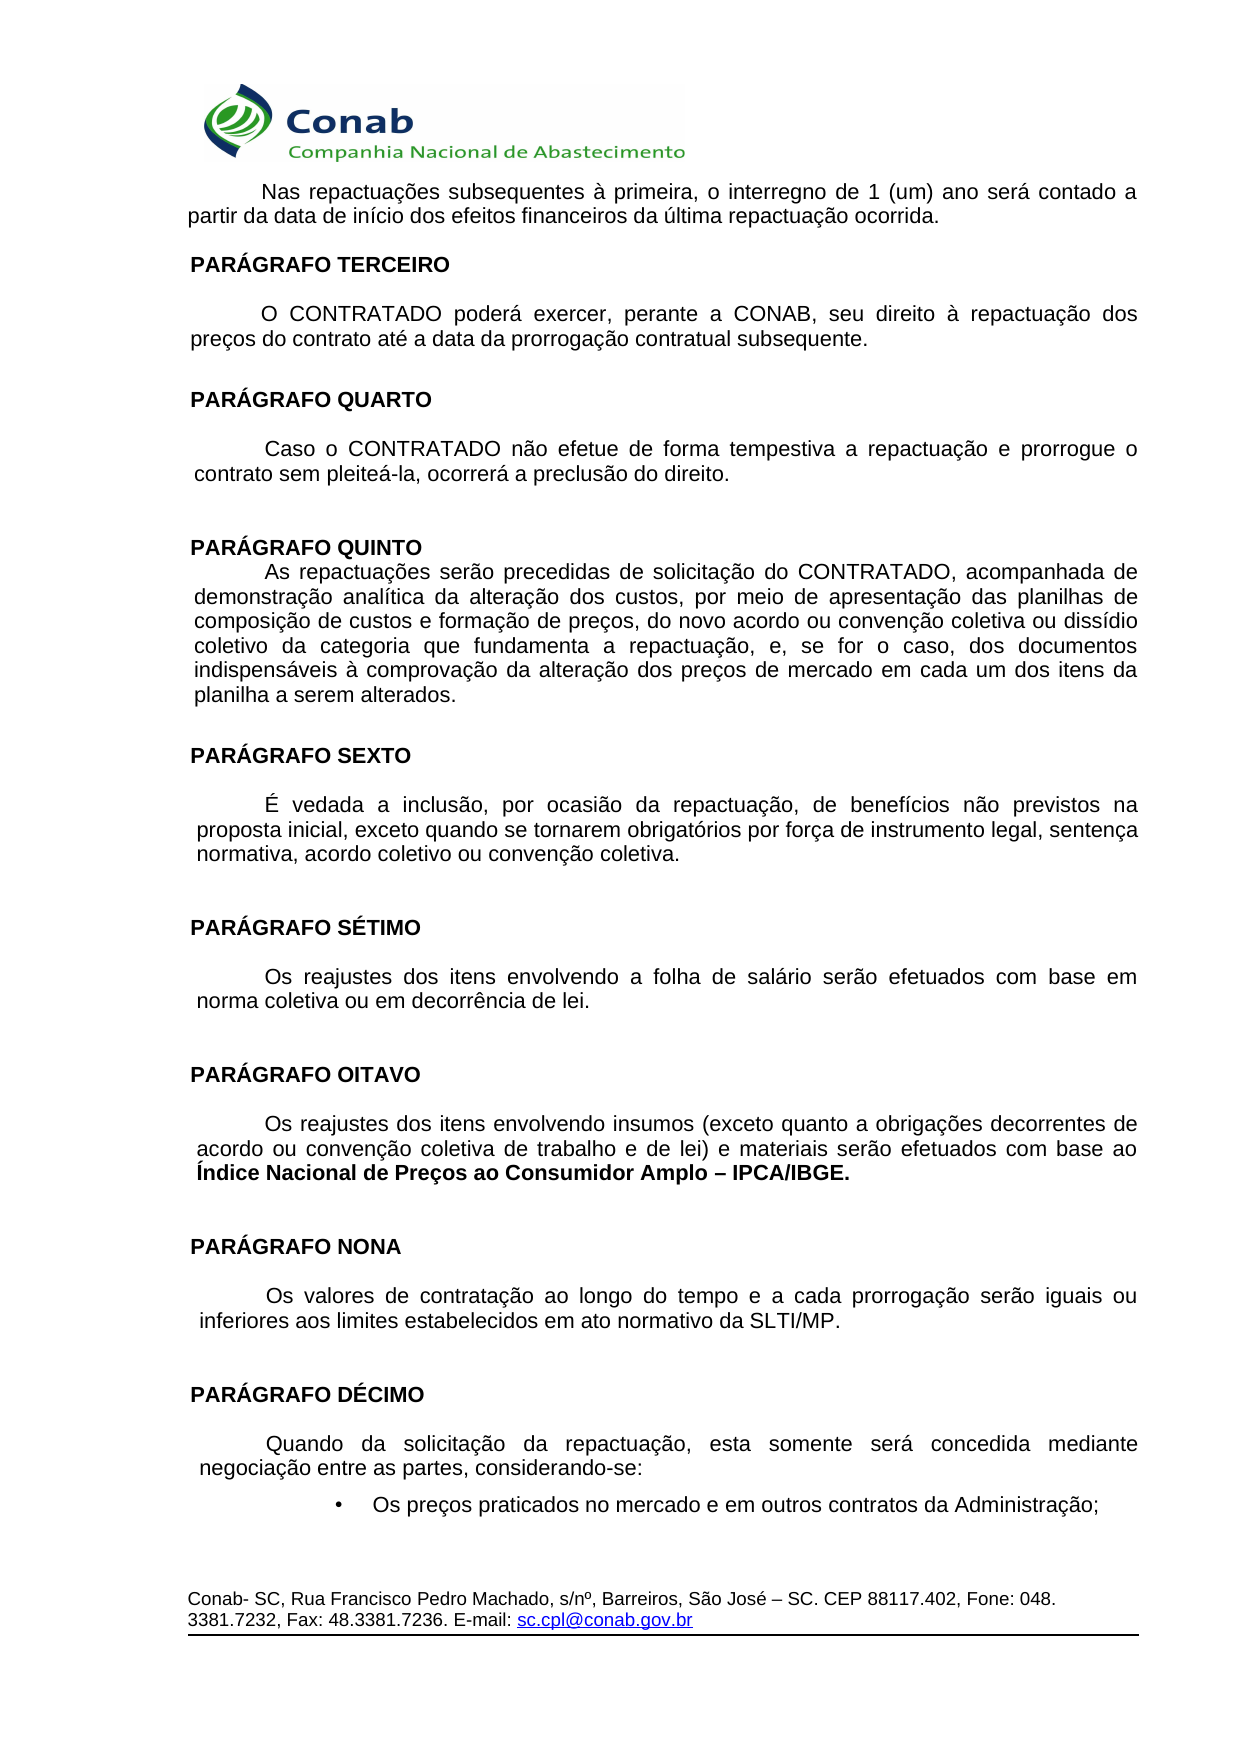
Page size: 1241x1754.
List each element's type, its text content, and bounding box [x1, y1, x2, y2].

text PARÁGRAFO SÉTIMO [190, 916, 1139, 940]
list Os preços praticados no mercado e em outros contratos da Administração; [335, 1493, 1139, 1517]
text PARÁGRAFO QUINTO [190, 535, 1139, 560]
text Nas repactuações subsequentes à primeira, o interregno de 1 (um) ano será contado a partir da data de início dos efeitos financeiros da última repactuação ocorrida. [187, 180, 1139, 229]
text Caso o CONTRATADO não efetue de forma tempestiva a repactuação e prorrogue o contrato sem pleiteá-la, ocorrerá a preclusão do direito. [194, 437, 1139, 486]
text É vedada a inclusão, por ocasião da repactuação, de benefícios não previstos na proposta inicial, exceto quando se tornarem obrigatórios por força de instrumento legal, sentença normativa, acordo coletivo ou convenção coletiva. [196, 793, 1139, 866]
text PARÁGRAFO QUARTO [190, 388, 1139, 412]
picture [204, 84, 685, 162]
text PARÁGRAFO TERCEIRO [190, 253, 1139, 278]
text Os valores de contratação ao longo do tempo e a cada prorrogação serão iguais ou inferiores aos limites estabelecidos em ato normativo da SLTI/MP. [199, 1284, 1139, 1333]
text PARÁGRAFO DÉCIMO [190, 1382, 1139, 1407]
text PARÁGRAFO OITAVO [190, 1063, 1139, 1087]
text As repactuações serão precedidas de solicitação do CONTRATADO, acompanhada de demonstração analítica da alteração dos custos, por meio de apresentação das planilhas de composição de custos e formação de preços, do novo acordo ou convenção coletiva ou dissídio coletivo da categoria que fundamenta a repactuação, e, se for o caso, dos documentos indispensáveis à comprovação da alteração dos preços de mercado em cada um dos itens da planilha a serem alterados. [194, 560, 1139, 707]
text Quando da solicitação da repactuação, esta somente será concedida mediante negociação entre as partes, considerando-se: [199, 1431, 1139, 1480]
text PARÁGRAFO NONA [190, 1235, 1139, 1259]
text Os reajustes dos itens envolvendo a folha de salário serão efetuados com base em norma coletiva ou em decorrência de lei. [196, 964, 1139, 1013]
text O CONTRATADO poderá exercer, perante a CONAB, seu direito à repactuação dos preços do contrato até a data da prorrogação contratual subsequente. [190, 302, 1139, 351]
text Os reajustes dos itens envolvendo insumos (exceto quanto a obrigações decorrentes de acordo ou convenção coletiva de trabalho e de lei) e materiais serão efetuados com base ao Índice Nacional de Preços ao Consumidor Amplo – IPCA/IBGE. [196, 1112, 1139, 1185]
text PARÁGRAFO SEXTO [190, 744, 1139, 768]
